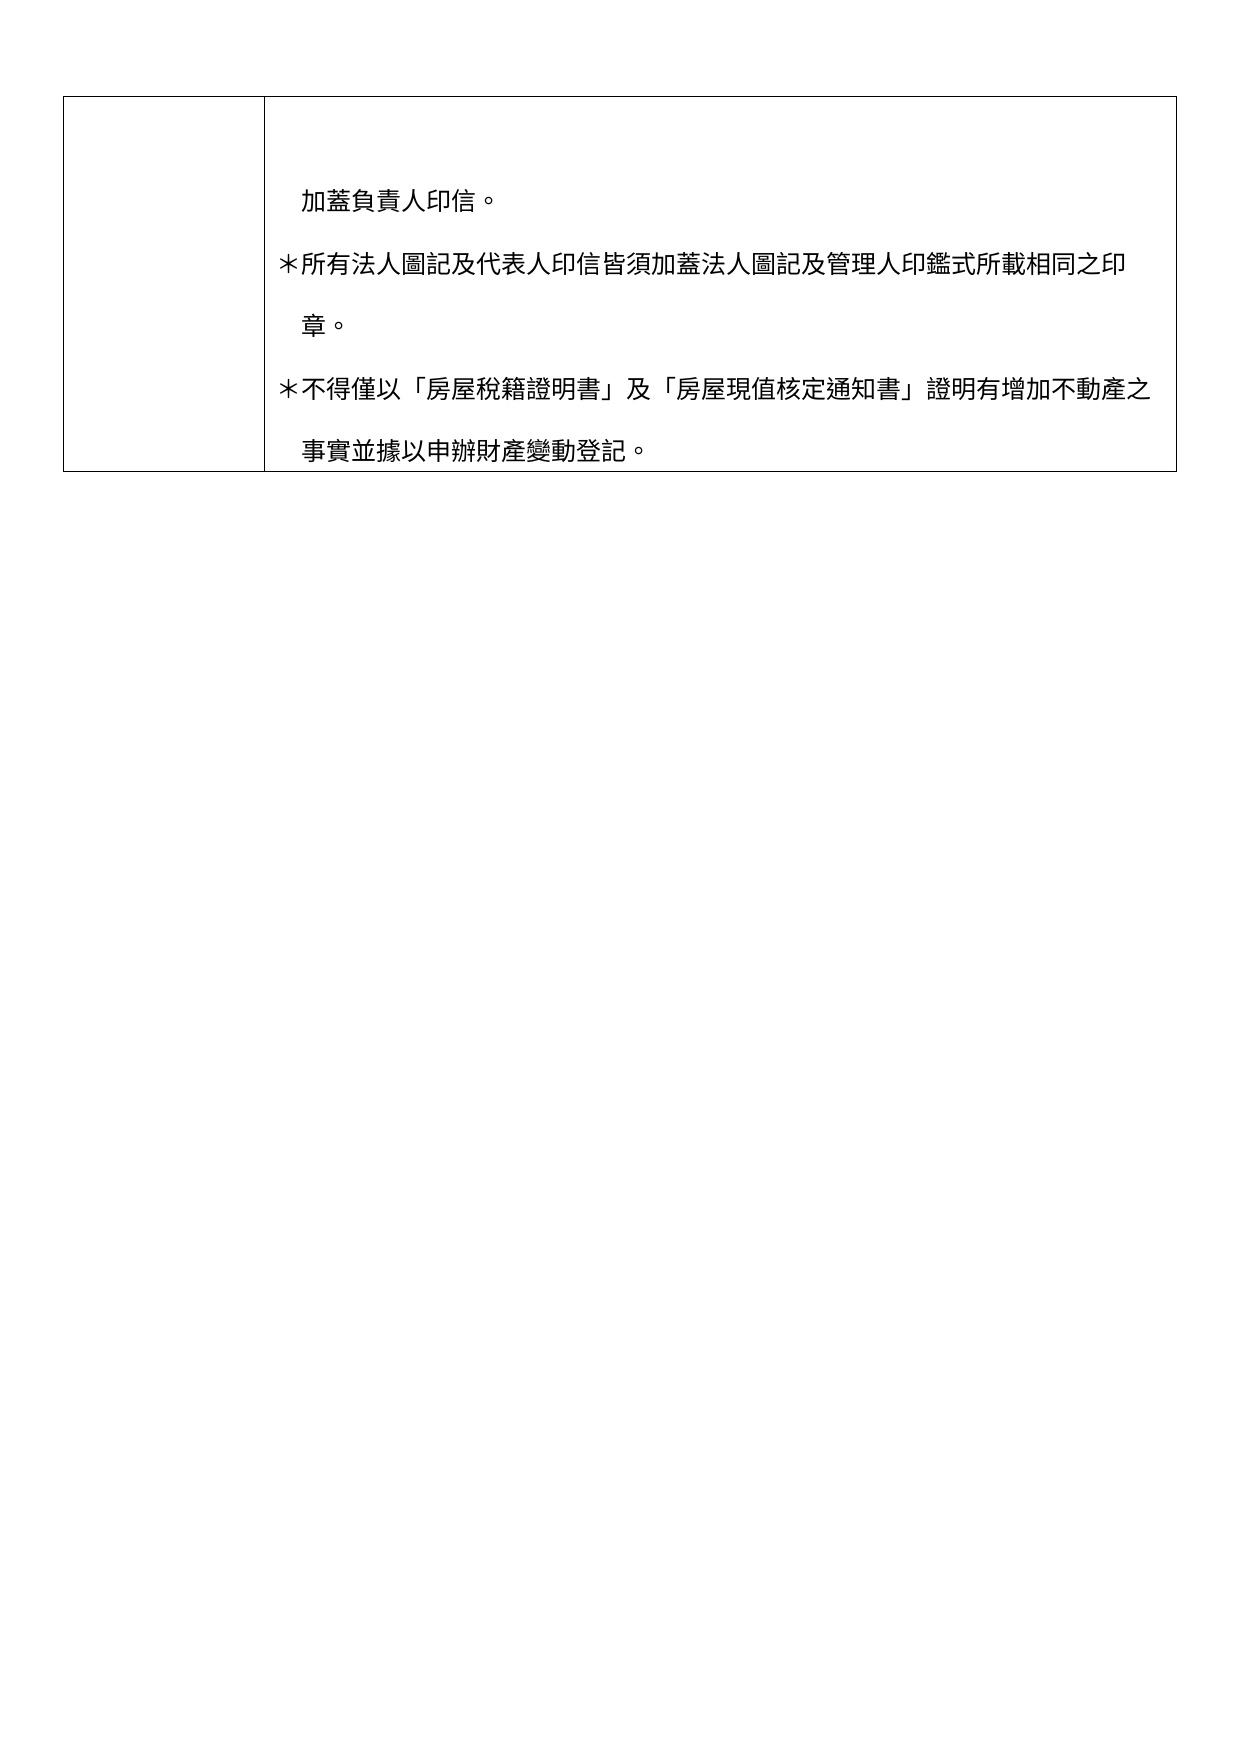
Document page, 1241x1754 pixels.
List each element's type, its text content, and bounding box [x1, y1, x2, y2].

table_cell 加蓋負責人印信。 ＊所有法人圖記及代表人印信皆須加蓋法人圖記及管理人印鑑式所載相同之印章。 ＊不得僅以「房屋稅籍證明書」及「房屋現值核定通知書」證明有增加不動產之事實並據以申辦財產變動登記。 [265, 97, 1176, 471]
table_cell [64, 97, 264, 471]
